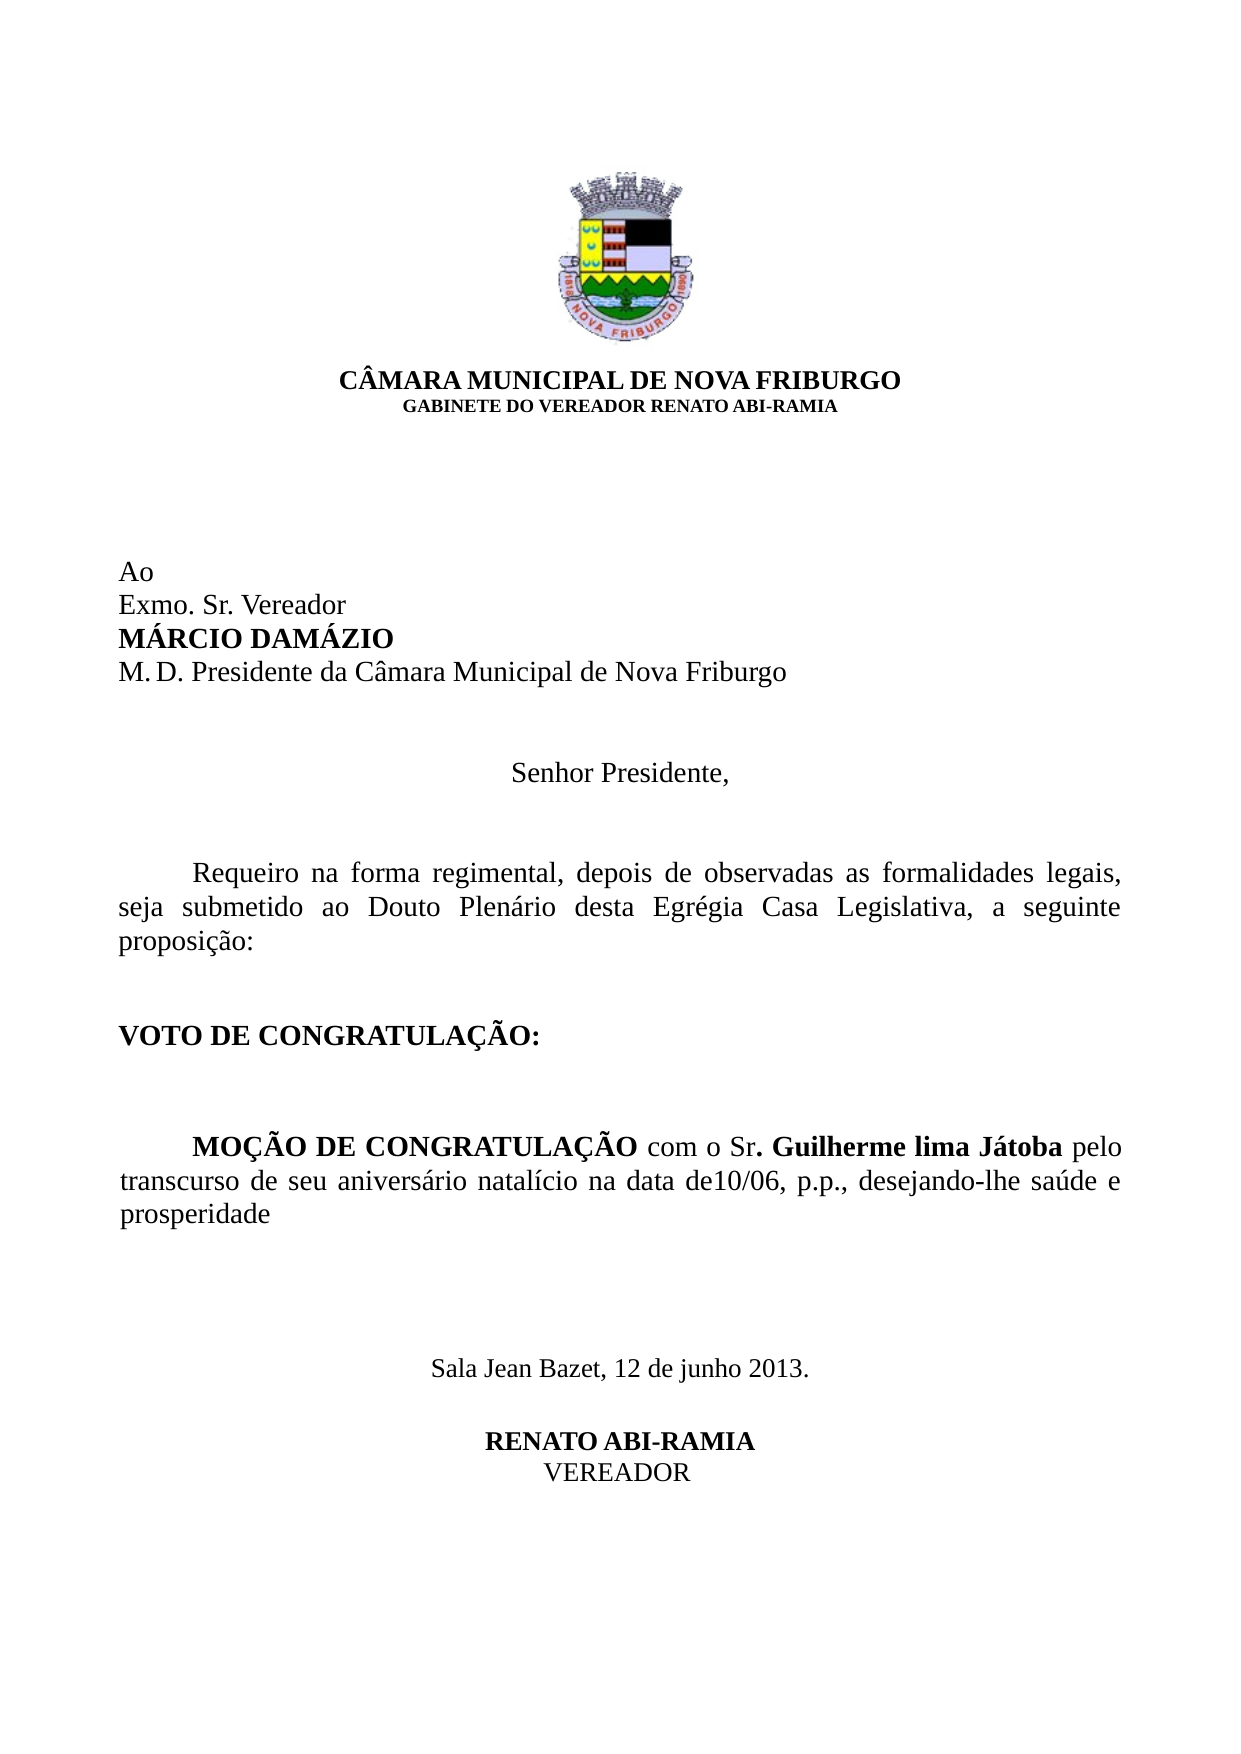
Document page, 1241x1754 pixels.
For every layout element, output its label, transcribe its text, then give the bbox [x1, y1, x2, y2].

text Exmo. Sr. Vereador [118, 587, 1122, 621]
text Sala Jean Bazet, 12 de junho 2013. [118, 1353, 1122, 1384]
text RENATO ABI-RAMIA [118, 1425, 1122, 1456]
text Ao [118, 554, 1122, 587]
text Senhor Presidente, [118, 755, 1122, 788]
text VEREADOR [118, 1456, 1122, 1488]
picture [537, 156, 703, 356]
text CÂMARA MUNICIPAL DE NOVA FRIBURGO [118, 364, 1122, 395]
text GABINETE DO VEREADOR RENATO ABI-RAMIA [118, 395, 1122, 417]
text MOÇÃO DE CONGRATULAÇÃO com o Sr. Guilherme lima Játoba pelo transcurso de seu aniversário natalício na data de10/06, p.p., desejando-lhe saúde e prosperidade [118, 1129, 1122, 1230]
text MÁRCIO DAMÁZIO [118, 621, 1122, 654]
list D. Presidente da Câmara Municipal de Nova Friburgo [118, 654, 1122, 688]
text VOTO DE CONGRATULAÇÃO: [118, 1018, 1122, 1052]
text Requeiro na forma regimental, depois de observadas as formalidades legais, seja submetido ao Douto Plenário desta Egrégia Casa Legislativa, a seguinte proposição: [118, 856, 1122, 956]
